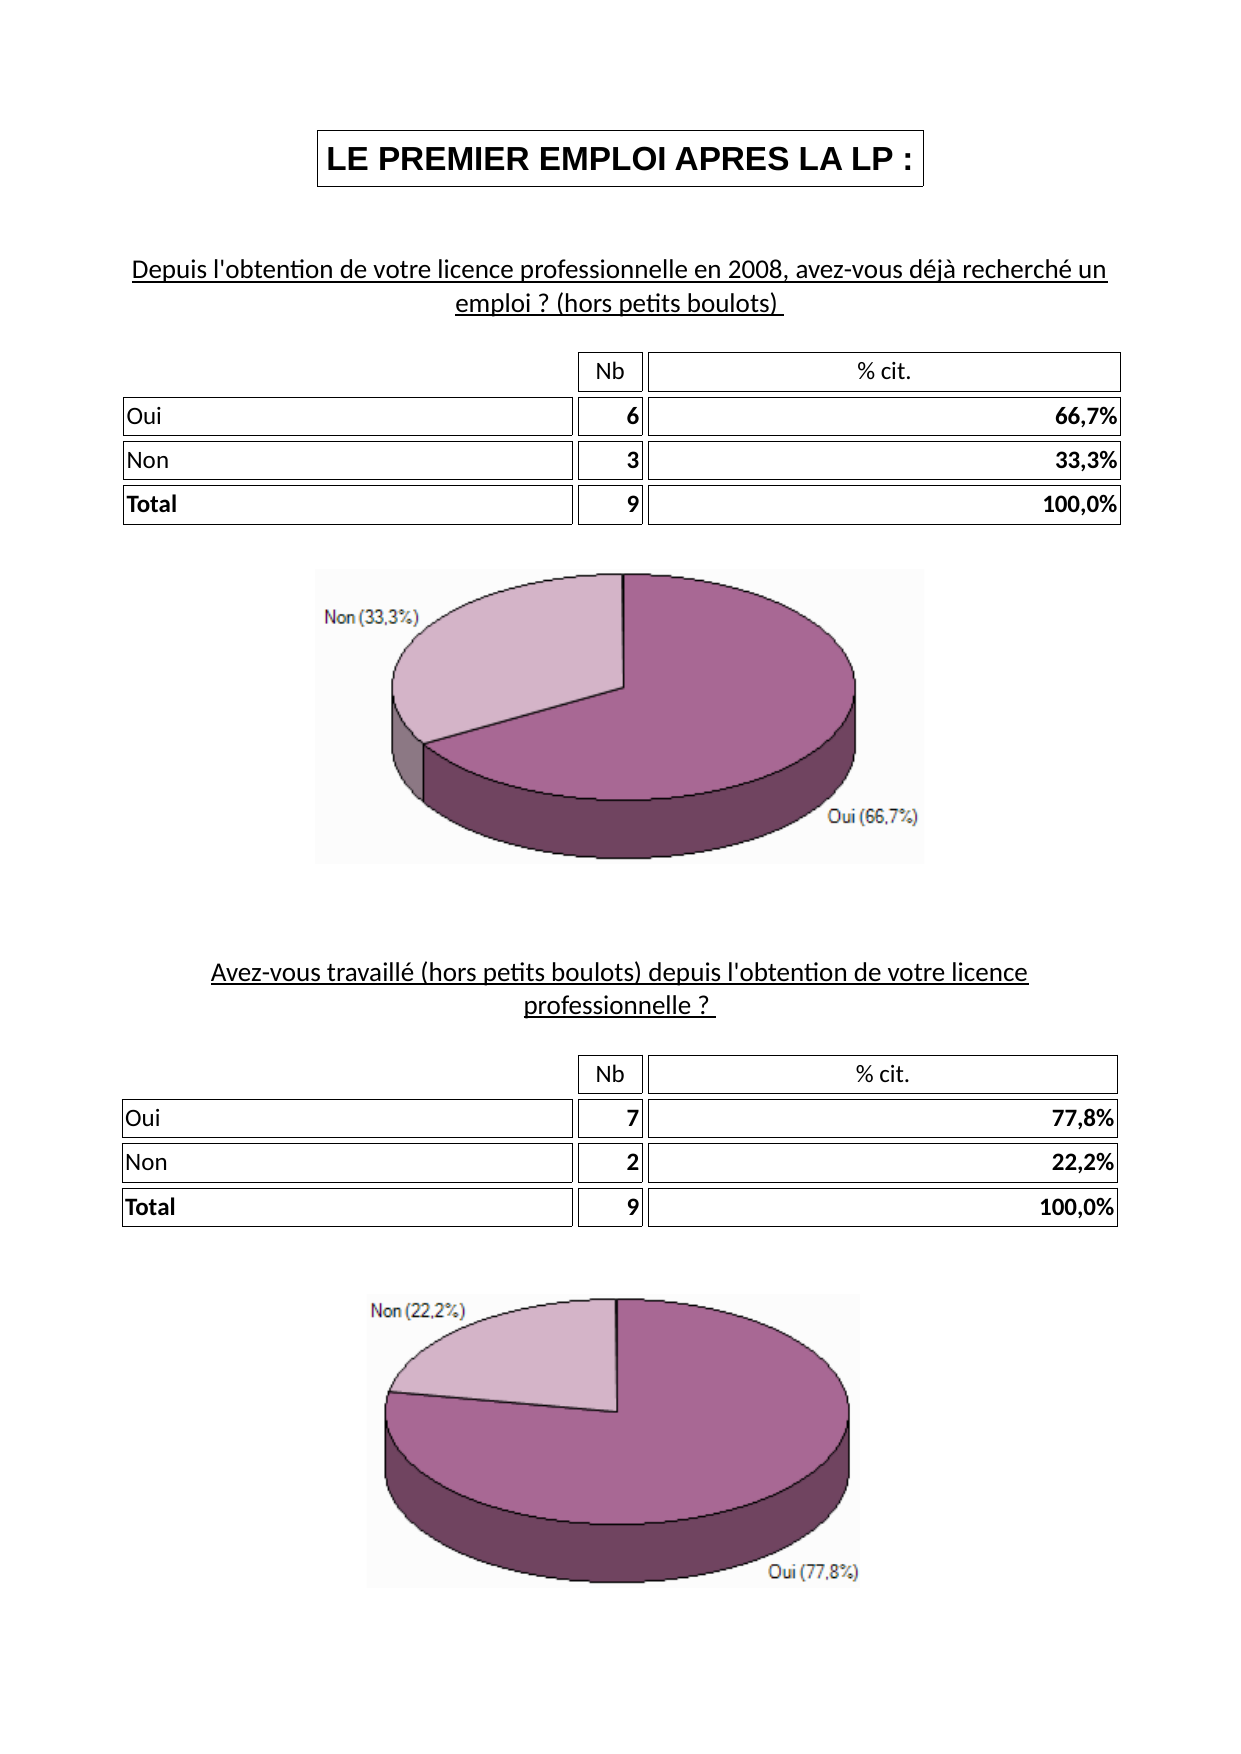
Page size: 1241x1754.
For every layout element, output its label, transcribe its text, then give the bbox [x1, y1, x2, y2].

table_cell Non [119, 1140, 575, 1185]
text Avez-vous travaillé (hors petits boulots) depuis l'obtention de votre licence professionnelle ? [118, 955, 1121, 1021]
table_cell 77,8% [645, 1096, 1120, 1140]
table_cell 7 [575, 1096, 645, 1140]
table_cell 100,0% [645, 483, 1123, 527]
table_header % cit. [645, 1052, 1120, 1096]
table_cell 3 [575, 438, 645, 482]
table_cell 22,2% [645, 1140, 1120, 1185]
table_cell 9 [575, 483, 645, 527]
table_cell 100,0% [645, 1185, 1120, 1229]
table_cell 9 [575, 1185, 645, 1229]
table_cell 66,7% [645, 394, 1123, 438]
text Depuis l'obtention de votre licence professionnelle en 2008, avez-vous déjà recherché un emploi ? (hors petits boulots) [118, 253, 1121, 319]
table_cell 2 [575, 1140, 645, 1185]
picture [366, 1294, 861, 1588]
table_cell Total [120, 483, 575, 527]
table_header % cit. [645, 349, 1123, 394]
table_header Nb [575, 349, 645, 394]
table_header [120, 349, 575, 394]
table_cell 33,3% [645, 438, 1123, 482]
picture [315, 569, 925, 864]
table_cell 6 [575, 394, 645, 438]
table_header [119, 1052, 575, 1096]
table_cell Oui [120, 394, 575, 438]
table_cell Oui [119, 1096, 575, 1140]
table_cell Non [120, 438, 575, 482]
table_header Nb [575, 1052, 645, 1096]
text LE PREMIER EMPLOI APRES LA LP : [326, 139, 914, 177]
table_cell Total [119, 1185, 575, 1229]
